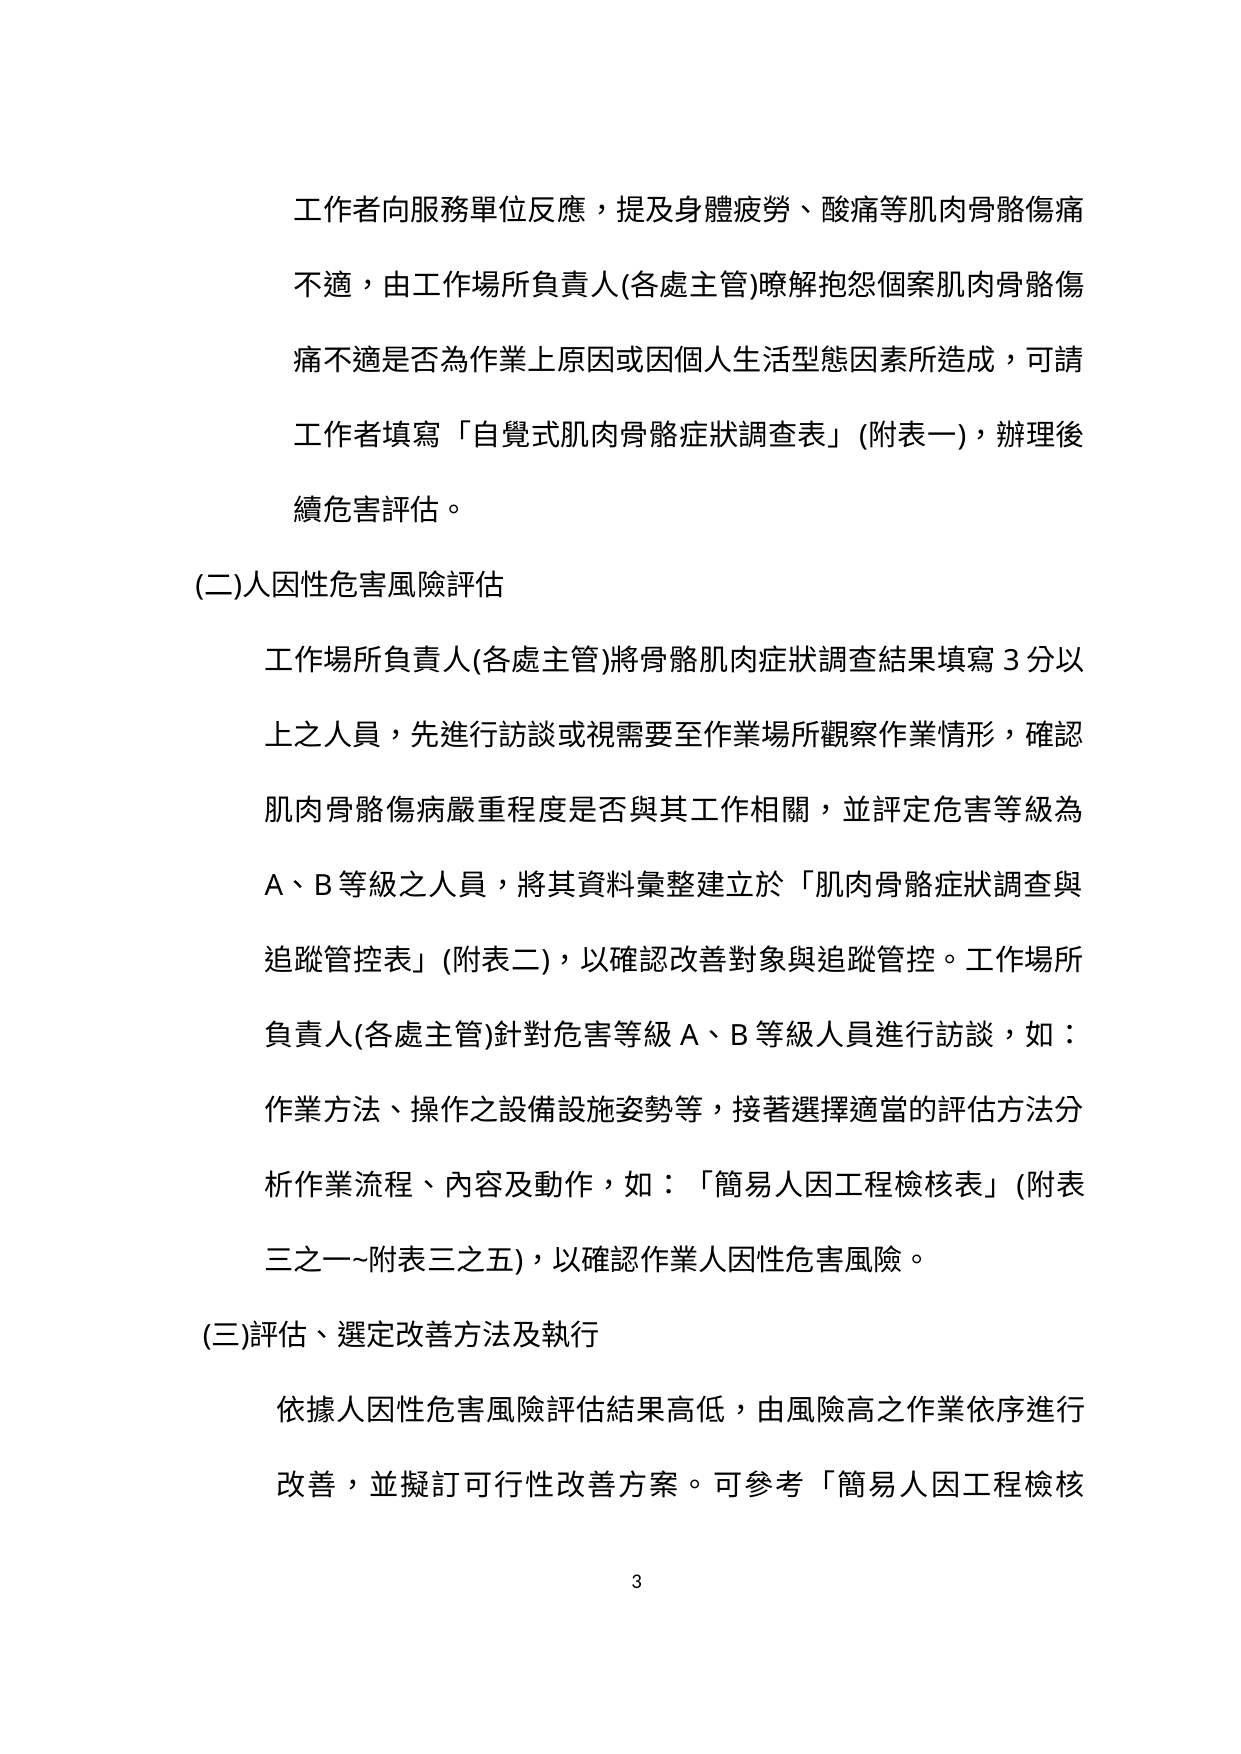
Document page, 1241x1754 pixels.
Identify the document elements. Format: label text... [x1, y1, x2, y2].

text (三)評估、選定改善方法及執行 [187, 1295, 1085, 1370]
text 依據人因性危害風險評估結果高低，由風險高之作業依序進行改善，並擬訂可行性改善方案。可參考「簡易人因工程檢核 [276, 1370, 1085, 1520]
text 工作者向服務單位反應，提及身體疲勞、酸痛等肌肉骨骼傷痛不適，由工作場所負責人(各處主管)暸解抱怨個案肌肉骨骼傷痛不適是否為作業上原因或因個人生活型態因素所造成，可請工作者填寫「自覺式肌肉骨骼症狀調查表」(附表一)，辦理後續危害評估。 [294, 170, 1085, 545]
text (二)人因性危害風險評估 [187, 545, 1085, 620]
text 工作場所負責人(各處主管)將骨骼肌肉症狀調查結果填寫3分以上之人員，先進行訪談或視需要至作業場所觀察作業情形，確認肌肉骨骼傷病嚴重程度是否與其工作相關，並評定危害等級為A、B等級之人員，將其資料彙整建立於「肌肉骨骼症狀調查與追蹤管控表」(附表二)，以確認改善對象與追蹤管控。工作場所負責人(各處主管)針對危害等級A、B等級人員進行訪談，如：作業方法、操作之設備設施姿勢等，接著選擇適當的評估方法分析作業流程、內容及動作，如：「簡易人因工程檢核表」(附表三之一~附表三之五)，以確認作業人因性危害風險。 [264, 620, 1085, 1295]
